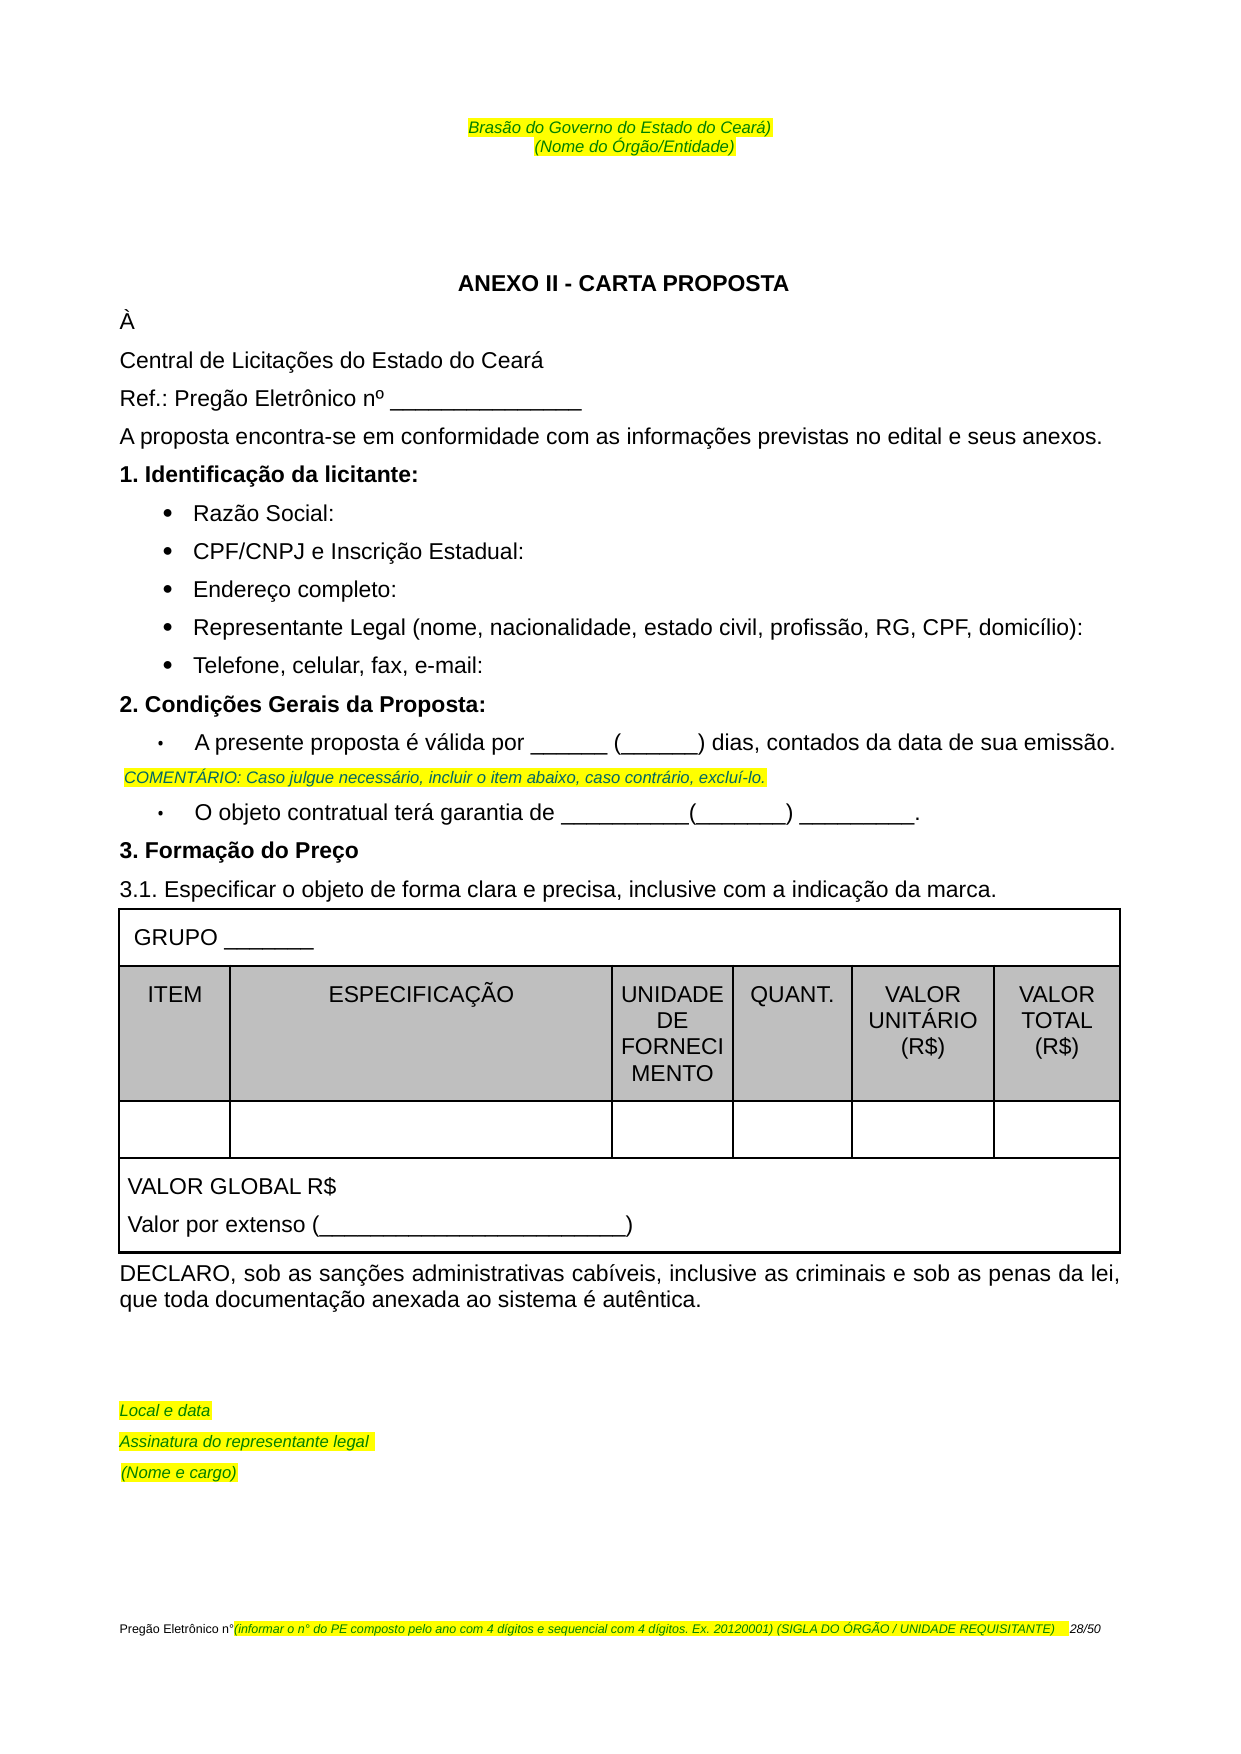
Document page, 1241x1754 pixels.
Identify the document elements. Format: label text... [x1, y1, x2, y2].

table_cell [853, 1102, 993, 1157]
table_cell [613, 1102, 732, 1157]
table_cell [231, 1102, 611, 1157]
table_cell [734, 1102, 851, 1157]
table_cell ESPECIFICAÇÃO [231, 967, 611, 1100]
list Razão Social: [163, 499, 1121, 526]
table_cell VALOR TOTAL (R$) [995, 967, 1119, 1100]
text DECLARO, sob as sanções administrativas cabíveis, inclusive as criminais e sob as penas da lei, que toda documentação anexada ao sistema é autêntica. [119, 1259, 1121, 1312]
text (Nome e cargo) [121, 1463, 1121, 1482]
text ANEXO II - CARTA PROPOSTA [119, 270, 1121, 296]
text 3. Formação do Preço [119, 837, 1121, 864]
text 1. Identificação da licitante: [119, 461, 1121, 488]
text Central de Licitações do Estado do Ceará [119, 347, 1121, 373]
list Telefone, celular, fax, e-mail: [163, 652, 1121, 679]
text Local e data [119, 1401, 1121, 1420]
table_cell UNIDADE DE FORNECIMENTO [613, 967, 732, 1100]
text COMENTÁRIO: Caso julgue necessário, incluir o item abaixo, caso contrário, excluí-lo. [119, 768, 1121, 787]
text À [119, 308, 1121, 335]
table_cell QUANT. [734, 967, 851, 1100]
text 2. Condições Gerais da Proposta: [119, 691, 1121, 717]
list O objeto contratual terá garantia de __________(_______) _________. [157, 799, 1121, 826]
text A proposta encontra-se em conformidade com as informações previstas no edital e seus anexos. [119, 423, 1121, 449]
table_cell VALOR GLOBAL R$ Valor por extenso (________________________) [120, 1159, 1119, 1251]
table_cell ITEM [120, 967, 229, 1100]
text Ref.: Pregão Eletrônico nº _______________ [119, 385, 1121, 411]
text Assinatura do representante legal [119, 1432, 1121, 1451]
table_cell [120, 1102, 229, 1157]
list Representante Legal (nome, nacionalidade, estado civil, profissão, RG, CPF, domicílio): [163, 614, 1121, 641]
list CPF/CNPJ e Inscrição Estadual: [163, 538, 1121, 564]
table_cell VALOR UNITÁRIO (R$) [853, 967, 993, 1100]
list A presente proposta é válida por ______ (______) dias, contados da data de sua emissão. [157, 729, 1121, 756]
table_header GRUPO _______ [120, 910, 1119, 964]
text 3.1. Especificar o objeto de forma clara e precisa, inclusive com a indicação da marca. [119, 876, 1121, 902]
table_cell [995, 1102, 1119, 1157]
list Endereço completo: [163, 576, 1121, 602]
